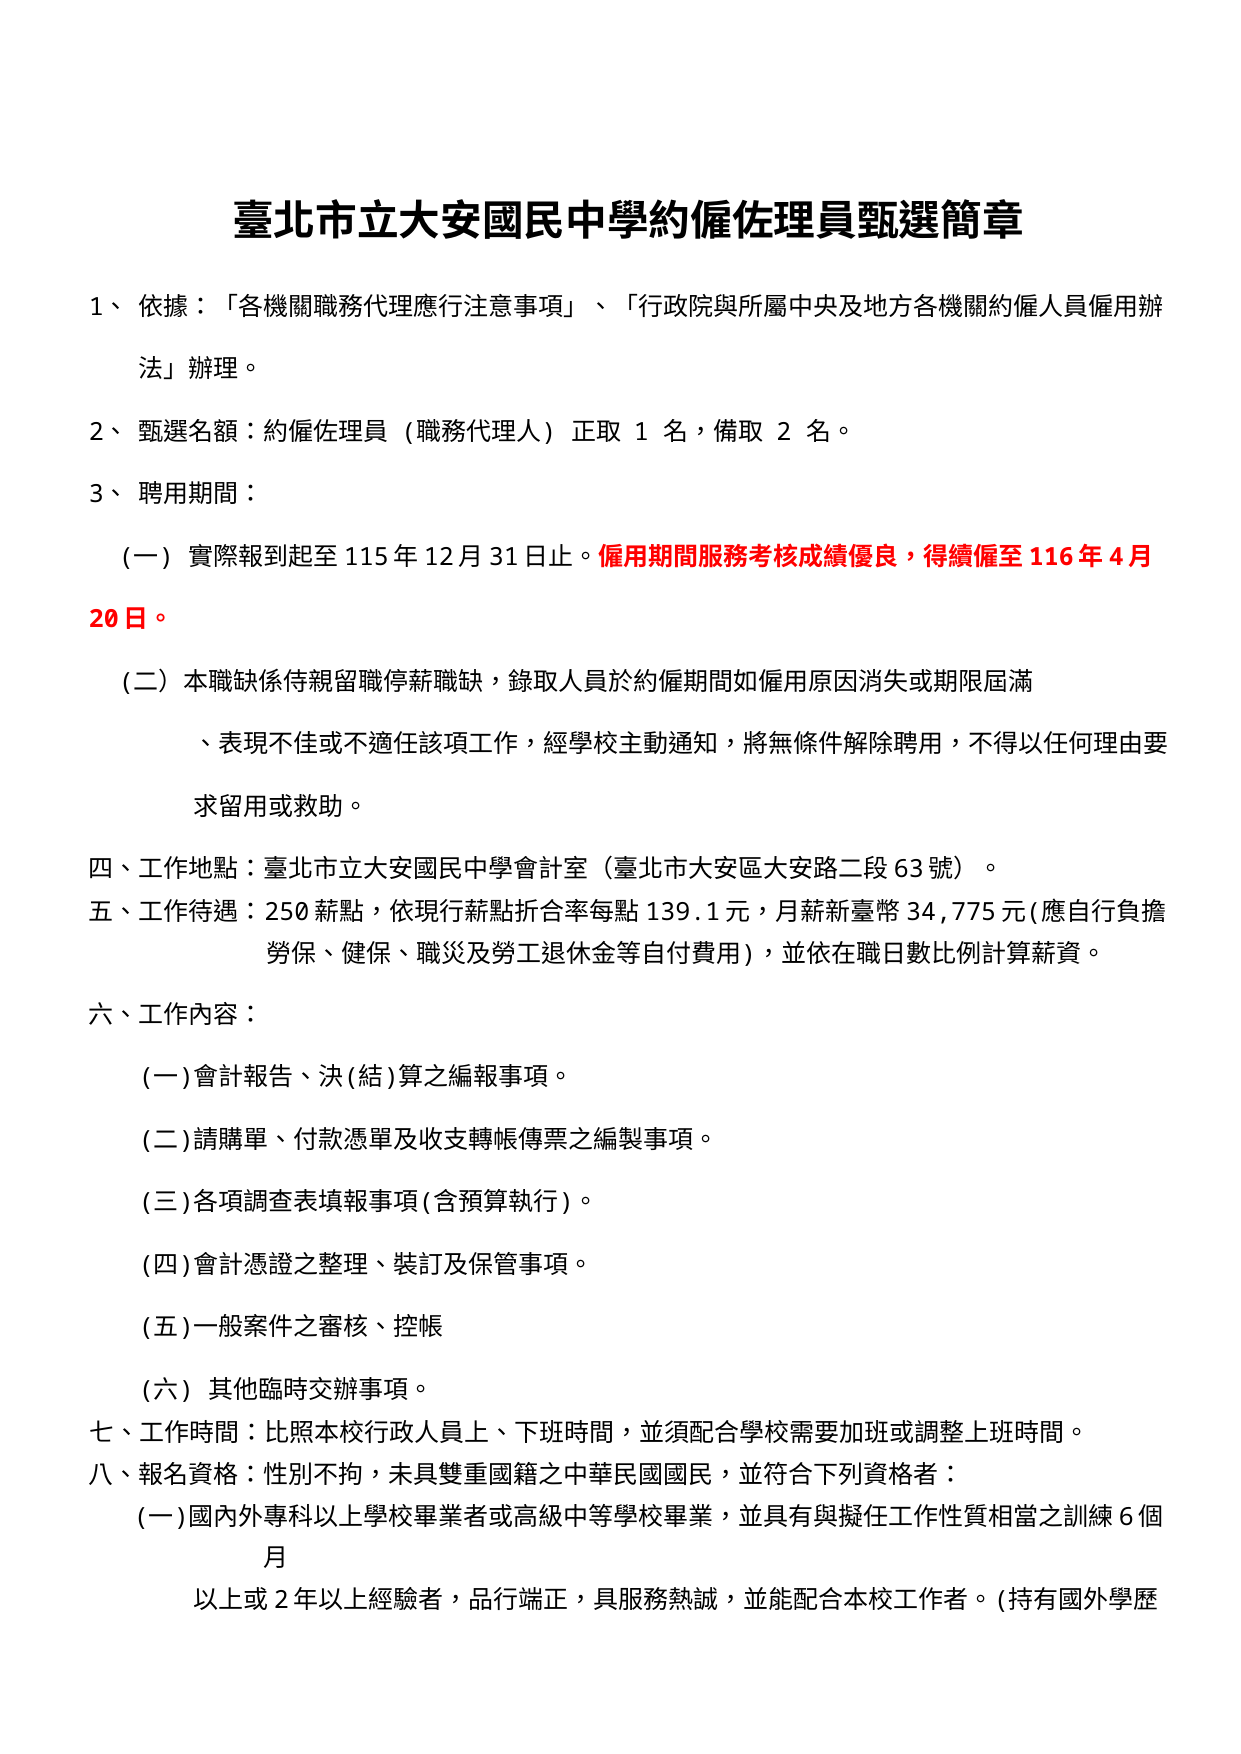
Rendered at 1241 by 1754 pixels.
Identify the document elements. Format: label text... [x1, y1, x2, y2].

text (二）本職缺係侍親留職停薪職缺，錄取人員於約僱期間如僱用原因消失或期限屆滿 [89, 637, 1196, 700]
list 甄選名額：約僱佐理員 (職務代理人) 正取 1 名，備取 2 名。 [89, 387, 1167, 450]
list 聘用期間： [89, 450, 1167, 512]
text (五)一般案件之審核、控帳 [89, 1283, 1167, 1346]
text 五、工作待遇：250薪點，依現行薪點折合率每點139.1元，月薪新臺幣34,775元(應自行負擔勞保、健保、職災及勞工退休金等自付費用)，並依在職日數比例計算薪資。 [89, 887, 1167, 971]
text 七、工作時間：比照本校行政人員上、下班時間，並須配合學校需要加班或調整上班時間。 [89, 1408, 1167, 1450]
text (四)會計憑證之整理、裝訂及保管事項。 [89, 1221, 1167, 1283]
text (一)會計報告、決(結)算之編報事項。 [89, 1033, 1167, 1096]
list 依據：「各機關職務代理應行注意事項」、「行政院與所屬中央及地方各機關約僱人員僱用辦法」辦理。 [89, 262, 1167, 387]
text 、表現不佳或不適任該項工作，經學校主動通知，將無條件解除聘用，不得以任何理由要 [89, 700, 1196, 762]
text 以上或2年以上經驗者，品行端正，具服務熱誠，並能配合本校工作者。(持有國外學歷 [89, 1575, 1167, 1617]
text (一) 實際報到起至115年12月31日止。僱用期間服務考核成績優良，得續僱至116年4月20日。 [89, 512, 1167, 637]
text (六) 其他臨時交辦事項。 [89, 1346, 1167, 1408]
text 六、工作內容： [89, 971, 1167, 1033]
text 八、報名資格：性別不拘，未具雙重國籍之中華民國國民，並符合下列資格者： [89, 1450, 1167, 1492]
text 求留用或救助。 [89, 762, 1196, 825]
text 臺北市立大安國民中學約僱佐理員甄選簡章 [89, 202, 1167, 244]
text (二)請購單、付款憑單及收支轉帳傳票之編製事項。 [89, 1096, 1167, 1158]
text (一)國內外專科以上學校畢業者或高級中等學校畢業，並具有與擬任工作性質相當之訓練6個月 [89, 1492, 1167, 1575]
text 四、工作地點：臺北市立大安國民中學會計室（臺北市大安區大安路二段63號）。 [89, 825, 1167, 887]
text (三)各項調查表填報事項(含預算執行)。 [89, 1158, 1167, 1221]
